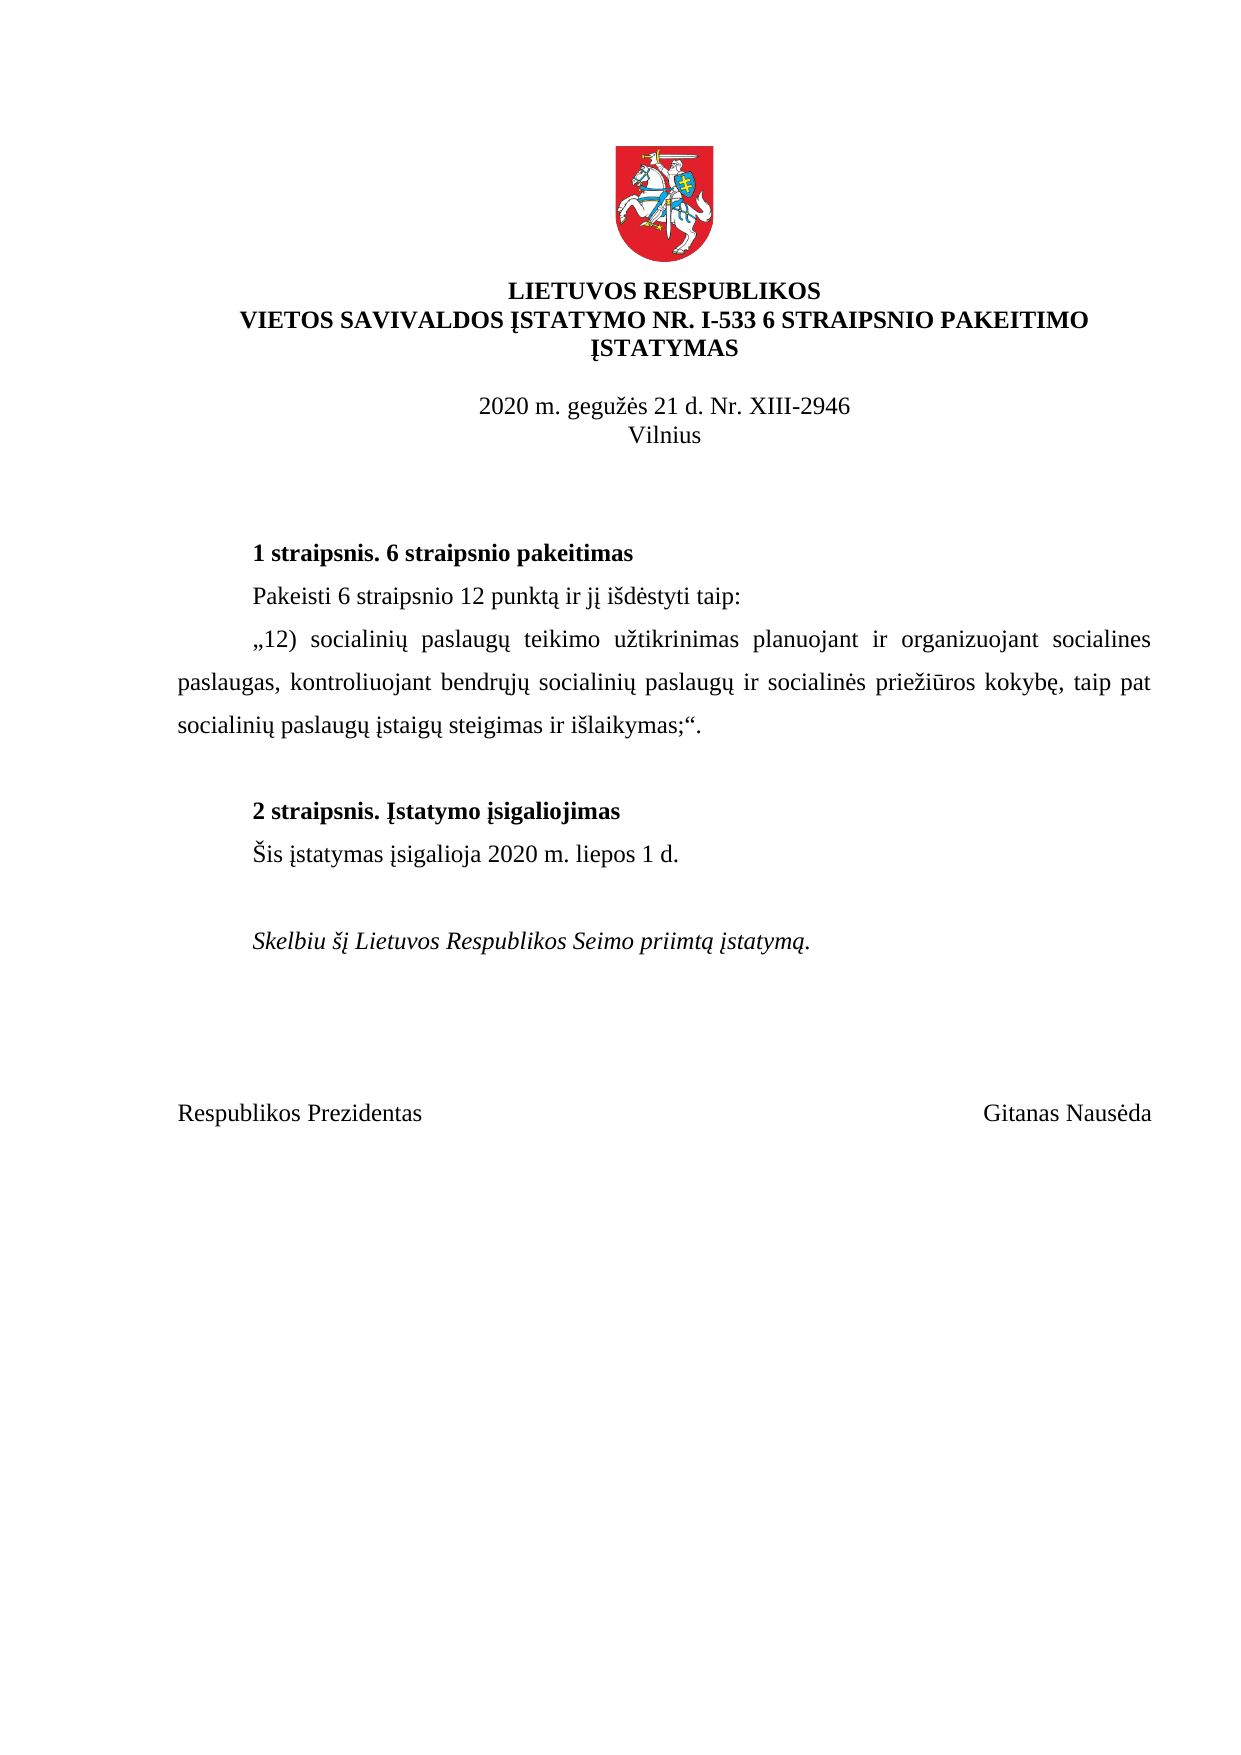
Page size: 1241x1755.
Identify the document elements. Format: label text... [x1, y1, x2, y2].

text Respublikos Prezidentas Gitanas Nausėda [177, 1098, 1152, 1127]
text ĮSTATYMAS [177, 333, 1152, 362]
text 2 straipsnis. Įstatymo įsigaliojimas [177, 796, 1152, 825]
text VIETOS SAVIVALDOS ĮSTATYMO NR. I-533 6 STRAIPSNIO PAKEITIMO [177, 305, 1152, 333]
text LIETUVOS RESPUBLIKOS [177, 276, 1152, 305]
text „12) socialinių paslaugų teikimo užtikrinimas planuojant ir organizuojant socialines paslaugas, kontroliuojant bendrųjų socialinių paslaugų ir socialinės priežiūros kokybę, taip pat socialinių paslaugų įstaigų steigimas ir išlaikymas;“. [177, 624, 1152, 739]
text Vilnius [177, 420, 1152, 448]
text Skelbiu šį Lietuvos Respublikos Seimo priimtą įstatymą. [177, 926, 1152, 954]
text 2020 m. gegužės 21 d. Nr. XIII-2946 [177, 391, 1152, 420]
text Pakeisti 6 straipsnio 12 punktą ir jį išdėstyti taip: [177, 581, 1152, 609]
text 1 straipsnis. 6 straipsnio pakeitimas [177, 538, 1152, 566]
text Šis įstatymas įsigalioja 2020 m. liepos 1 d. [177, 839, 1152, 868]
